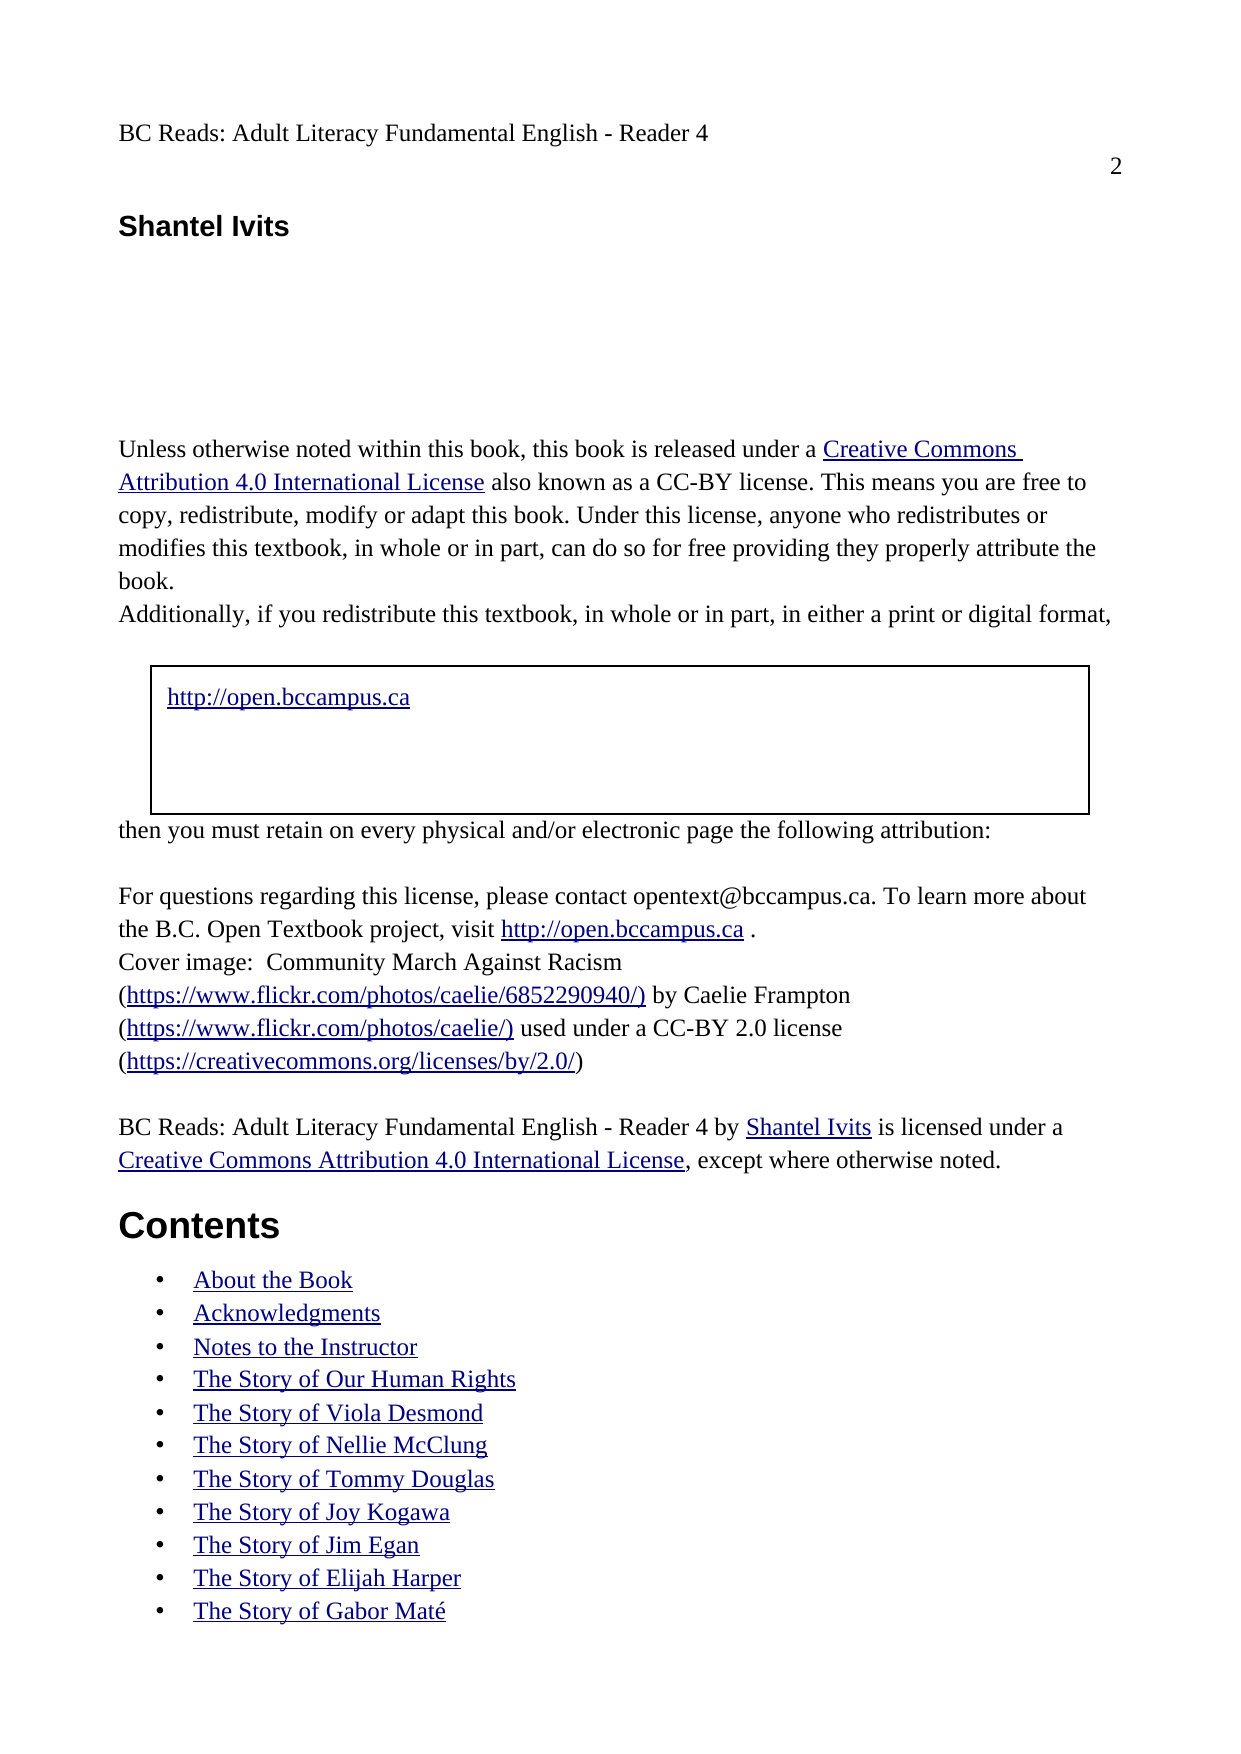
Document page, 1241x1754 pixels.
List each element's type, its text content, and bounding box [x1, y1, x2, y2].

list Standing Up for Your Human Rights [156, 1090, 1122, 1119]
list The Story of Tommy Douglas [156, 925, 1122, 954]
list The Story of Gabor Maté [156, 1057, 1122, 1086]
text Open textbooks are open educational resources (OER); they are instructional resources created and shared in ways so that more people have access to them. This is a different model than traditionally copyrighted materials. OER are defined as teaching, learning, and research resources that reside in the public domain or have been released under an intellectual property license that permits their free use and re-purposing by others (Hewlett Foundation). [118, 1519, 1122, 1614]
list Appendix 1: Glossary [156, 1123, 1122, 1152]
list The Story of Viola Desmond [156, 859, 1122, 888]
list Acknowledgments [156, 760, 1122, 789]
text The B.C. Open Textbook project began in 2012 with the goal of making post-secondary education in British Columbia more accessible by reducing student cost through the use of openly licensed textbooks. The B.C. Open Textbook project is administered by BCcampus and funded by the British Columbia Ministry of Advanced Education. [118, 1387, 1122, 1515]
list Bibliography [156, 1189, 1122, 1218]
list About the Book [156, 727, 1122, 756]
list Notes to the Instructor [156, 793, 1122, 822]
text BC Reads: Adult Literacy Fundamental English – Reader 4 was created by Shantel Ivits. This creation is a part of the B.C. Open Textbook project. [118, 1321, 1122, 1383]
subtitle 1 [118, 1255, 1122, 1284]
list The Story of Our Human Rights [156, 826, 1122, 855]
text Download this book for free at http://open.bccampus.ca [167, 226, 1073, 255]
list The Story of Elijah Harper [156, 1024, 1122, 1053]
list The Story of Nellie McClung [156, 892, 1122, 921]
list The Story of Jim Egan [156, 991, 1122, 1020]
subtitle Contents [118, 694, 1122, 723]
list About the Author [156, 1222, 1122, 1251]
text BC Reads: Adult Literacy Fundamental English - Reader 4 by Shantel Ivits is licensed under a Creative Commons Attribution 4.0 International License, except where otherwise noted. [118, 595, 1122, 689]
subtitle About the Book [118, 1288, 1122, 1317]
text For questions regarding this license, please contact opentext@bccampus.ca. To learn more about the B.C. Open Textbook project, visit http://open.bccampus.ca . [118, 397, 1122, 458]
list Appendix 2: Recommended Films [156, 1156, 1122, 1185]
text Cover image: Community March Against Racism (https://www.flickr.com/photos/caelie/6852290940/) by Caelie Frampton (https://www.flickr.com/photos/caelie/) used under a CC-BY 2.0 license (https://creativecommons.org/licenses/by/2.0/) [118, 463, 1122, 591]
list The Story of Joy Kogawa [156, 958, 1122, 987]
